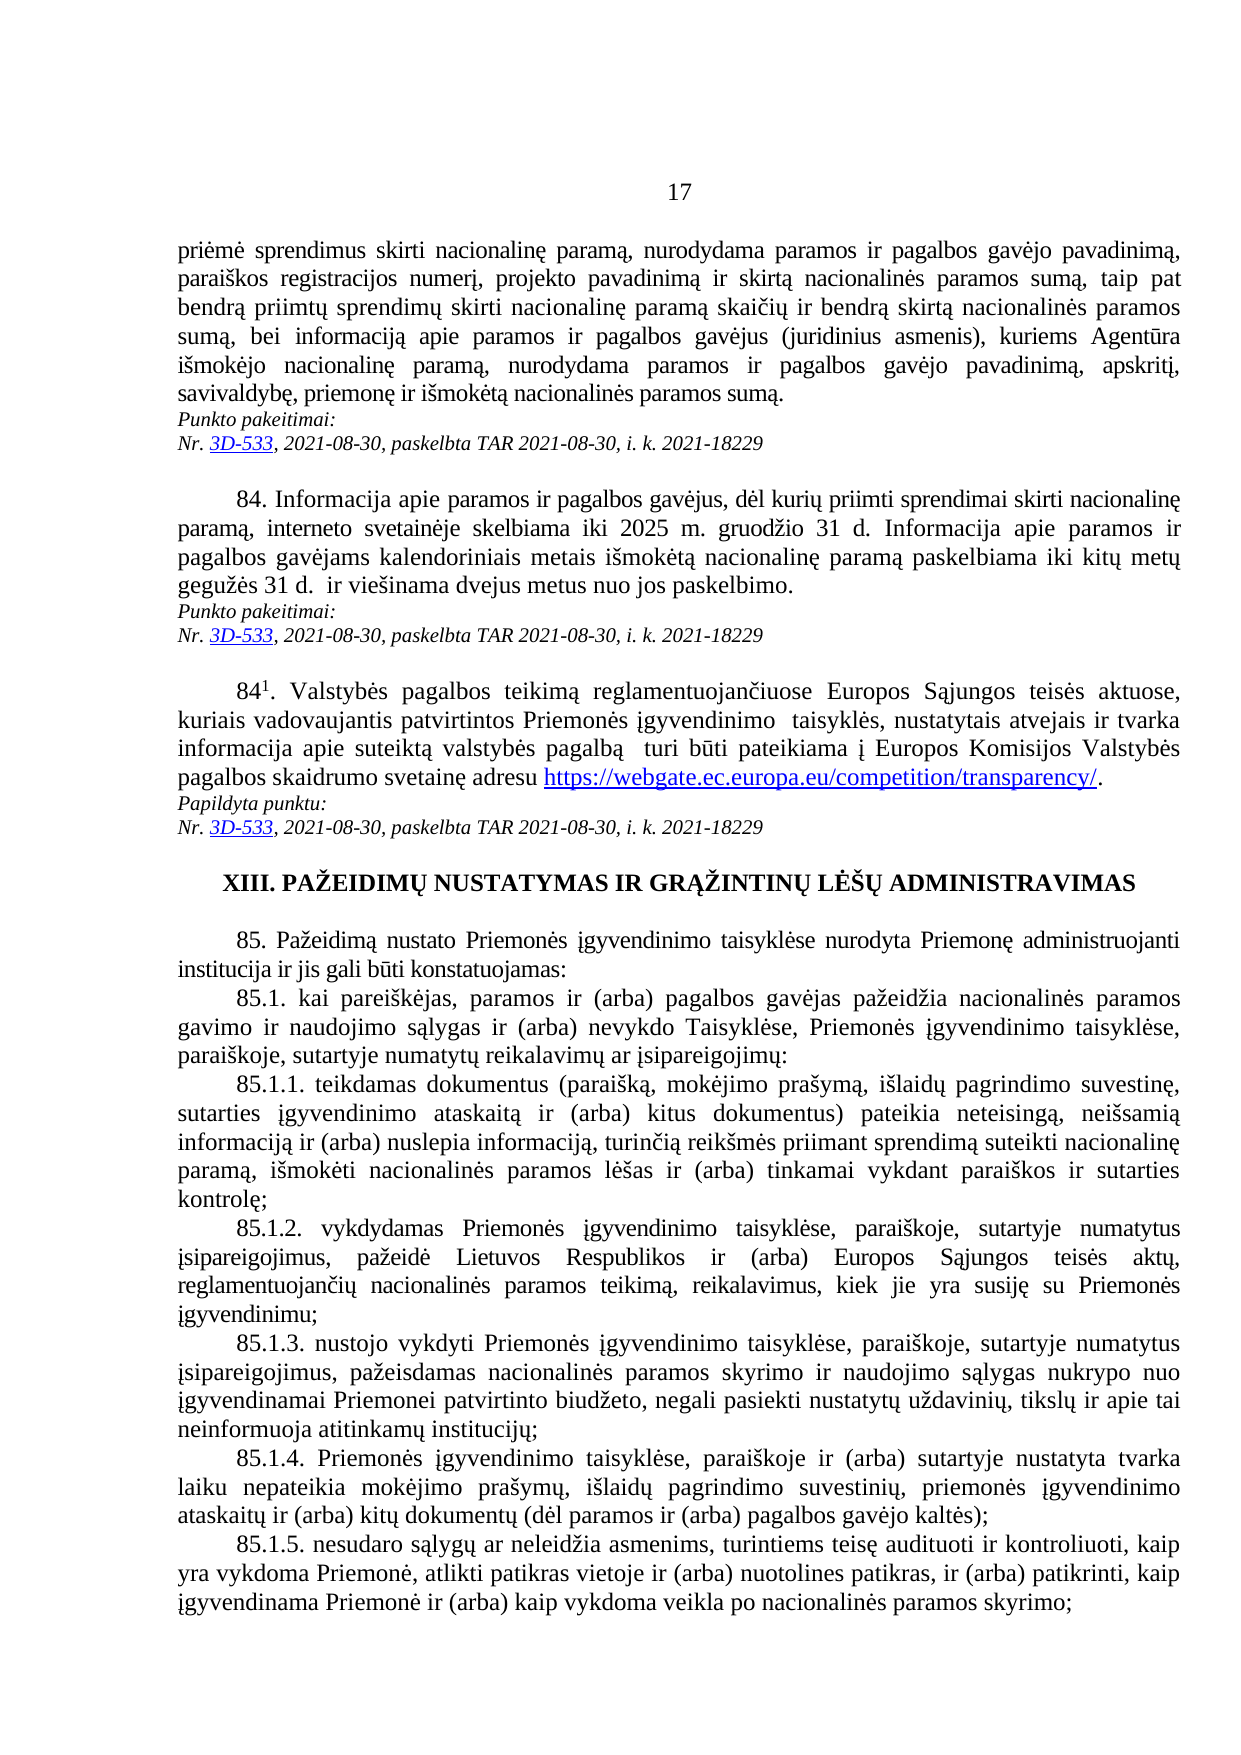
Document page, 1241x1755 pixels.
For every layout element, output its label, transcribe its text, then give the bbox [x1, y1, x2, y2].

text 841. Valstybės pagalbos teikimą reglamentuojančiuose Europos Sąjungos teisės aktuose, kuriais vadovaujantis patvirtintos Priemonės įgyvendinimo taisyklės, nustatytais atvejais ir tvarka informacija apie suteiktą valstybės pagalbą turi būti pateikiama į Europos Komisijos Valstybės pagalbos skaidrumo svetainę adresu https://webgate.ec.europa.eu/competition/transparency/. [177, 676, 1181, 791]
text Nr. 3D-533, 2021-08-30, paskelbta TAR 2021-08-30, i. k. 2021-18229 [177, 431, 1181, 455]
text Papildyta punktu: [177, 791, 1181, 815]
text 85.1.2. vykdydamas Priemonės įgyvendinimo taisyklėse, paraiškoje, sutartyje numatytus įsipareigojimus, pažeidė Lietuvos Respublikos ir (arba) Europos Sąjungos teisės aktų, reglamentuojančių nacionalinės paramos teikimą, reikalavimus, kiek jie yra susiję su Priemonės įgyvendinimu; [177, 1213, 1181, 1328]
text 85.1.3. nustojo vykdyti Priemonės įgyvendinimo taisyklėse, paraiškoje, sutartyje numatytus įsipareigojimus, pažeisdamas nacionalinės paramos skyrimo ir naudojimo sąlygas nukrypo nuo įgyvendinamai Priemonei patvirtinto biudžeto, negali pasiekti nustatytų uždavinių, tikslų ir apie tai neinformuoja atitinkamų institucijų; [177, 1328, 1181, 1443]
text 85.1.5. nesudaro sąlygų ar neleidžia asmenims, turintiems teisę audituoti ir kontroliuoti, kaip yra vykdoma Priemonė, atlikti patikras vietoje ir (arba) nuotolines patikras, ir (arba) patikrinti, kaip įgyvendinama Priemonė ir (arba) kaip vykdoma veikla po nacionalinės paramos skyrimo; [177, 1529, 1181, 1615]
text XIII. PažeidimŲ NUSTATYMAS IR GRĄŽINTINŲ LĖŠŲ ADMINISTRAVIMAS [177, 868, 1181, 897]
text 84. Informacija apie paramos ir pagalbos gavėjus, dėl kurių priimti sprendimai skirti nacionalinę paramą, interneto svetainėje skelbiama iki 2025 m. gruodžio 31 d. Informacija apie paramos ir pagalbos gavėjams kalendoriniais metais išmokėtą nacionalinę paramą paskelbiama iki kitų metų gegužės 31 d. ir viešinama dvejus metus nuo jos paskelbimo. [177, 484, 1181, 599]
text 85.1. kai pareiškėjas, paramos ir (arba) pagalbos gavėjas pažeidžia nacionalinės paramos gavimo ir naudojimo sąlygas ir (arba) nevykdo Taisyklėse, Priemonės įgyvendinimo taisyklėse, paraiškoje, sutartyje numatytų reikalavimų ar įsipareigojimų: [177, 983, 1181, 1069]
text 85.1.4. Priemonės įgyvendinimo taisyklėse, paraiškoje ir (arba) sutartyje nustatyta tvarka laiku nepateikia mokėjimo prašymų, išlaidų pagrindimo suvestinių, priemonės įgyvendinimo ataskaitų ir (arba) kitų dokumentų (dėl paramos ir (arba) pagalbos gavėjo kaltės); [177, 1443, 1181, 1529]
text 85.1.1. teikdamas dokumentus (paraišką, mokėjimo prašymą, išlaidų pagrindimo suvestinę, sutarties įgyvendinimo ataskaitą ir (arba) kitus dokumentus) pateikia neteisingą, neišsamią informaciją ir (arba) nuslepia informaciją, turinčią reikšmės priimant sprendimą suteikti nacionalinę paramą, išmokėti nacionalinės paramos lėšas ir (arba) tinkamai vykdant paraiškos ir sutarties kontrolę; [177, 1069, 1181, 1213]
text Nr. 3D-533, 2021-08-30, paskelbta TAR 2021-08-30, i. k. 2021-18229 [177, 815, 1181, 839]
text priėmė sprendimus skirti nacionalinę paramą, nurodydama paramos ir pagalbos gavėjo pavadinimą, paraiškos registracijos numerį, projekto pavadinimą ir skirtą nacionalinės paramos sumą, taip pat bendrą priimtų sprendimų skirti nacionalinę paramą skaičių ir bendrą skirtą nacionalinės paramos sumą, bei informaciją apie paramos ir pagalbos gavėjus (juridinius asmenis), kuriems Agentūra išmokėjo nacionalinę paramą, nurodydama paramos ir pagalbos gavėjo pavadinimą, apskritį, savivaldybę, priemonę ir išmokėtą nacionalinės paramos sumą. [177, 235, 1181, 407]
text Punkto pakeitimai: [177, 407, 1181, 431]
text 85. Pažeidimą nustato Priemonės įgyvendinimo taisyklėse nurodyta Priemonę administruojanti institucija ir jis gali būti konstatuojamas: [177, 925, 1181, 983]
text Nr. 3D-533, 2021-08-30, paskelbta TAR 2021-08-30, i. k. 2021-18229 [177, 623, 1181, 647]
text Punkto pakeitimai: [177, 599, 1181, 623]
